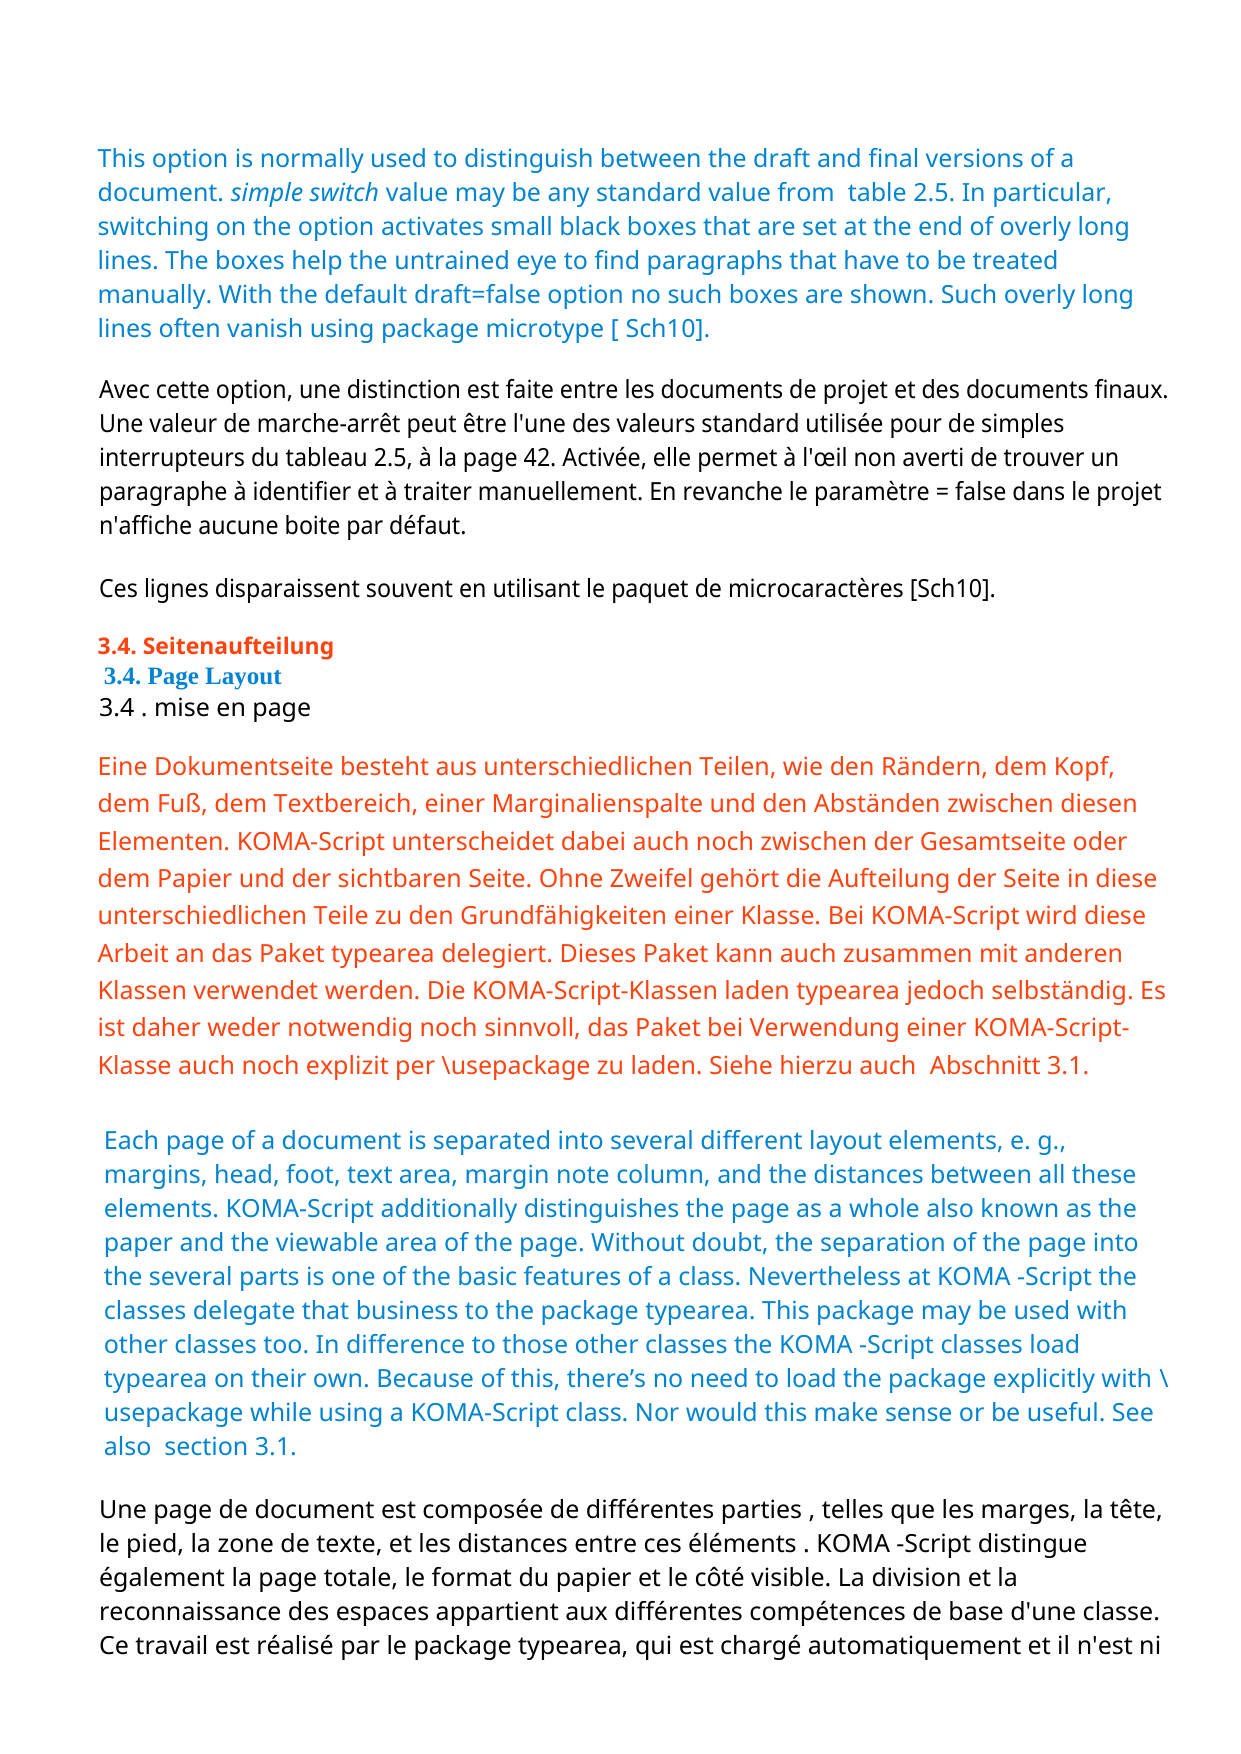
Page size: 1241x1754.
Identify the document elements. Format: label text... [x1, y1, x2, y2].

text 3.4. Page Layout [104, 661, 1172, 690]
text Eine Dokumentseite besteht aus unterschiedlichen Teilen, wie den Rändern, dem Kopf, dem Fuß, dem Textbereich, einer Marginalienspalte und den Abständen zwischen diesen Elementen. KOMA-Script unterscheidet dabei auch noch zwischen der Gesamtseite oder dem Papier und der sichtbaren Seite. Ohne Zweifel gehört die Aufteilung der Seite in diese unterschiedlichen Teile zu den Grundfähigkeiten einer Klasse. Bei KOMA-Script wird diese Arbeit an das Paket typearea delegiert. Dieses Paket kann auch zusammen mit anderen Klassen verwendet werden. Die KOMA-Script-Klassen laden typearea jedoch selbständig. Es ist daher weder notwendig noch sinnvoll, das Paket bei Verwendung einer KOMA-Script-Klasse auch noch explizit per \usepackage zu laden. Siehe hierzu auch Abschnitt 3.1. [97, 748, 1172, 1082]
text Avec cette option, une distinction est faite entre les documents de projet et des documents finaux. Une valeur de marche-arrêt peut être l'une des valeurs standard utilisée pour de simples interrupteurs du tableau 2.5, à la page 42. Activée, elle permet à l'œil non averti de trouver un paragraphe à identifier et à traiter manuellement. En revanche le paramètre = false dans le projet n'affiche aucune boite par défaut. [99, 372, 1172, 576]
text Ces lignes disparaissent souvent en utilisant le paquet de microcaractères [Sch10]. [99, 576, 1172, 603]
text This option is normally used to distinguish between the draft and final versions of a document. simple switch value may be any standard value from table 2.5. In particular, [97, 140, 1172, 208]
text switching on the option activates small black boxes that are set at the end of overly long lines. The boxes help the untrained eye to find paragraphs that have to be treated manually. With the default draft=false option no such boxes are shown. Such overly long lines often vanish using package microtype [ Sch10]. [97, 208, 1172, 345]
text 3.4. Seitenaufteilung [97, 630, 1172, 661]
text 3.4 . mise en page [99, 690, 1172, 724]
text Each page of a document is separated into several diﬀerent layout elements, e. g., margins, head, foot, text area, margin note column, and the distances between all these elements. KOMA-Script additionally distinguishes the page as a whole also known as the paper and the viewable area of the page. Without doubt, the separation of the page into the several parts is one of the basic features of a class. Nevertheless at KOMA -Script the classes delegate that business to the package typearea. This package may be used with other classes too. In diﬀerence to those other classes the KOMA -Script classes load typearea on their own. Because of this, there’s no need to load the package explicitly with \usepackage while using a KOMA-Script class. Nor would this make sense or be useful. See also section 3.1. [104, 1122, 1172, 1463]
text Une page de document est composée de différentes parties , telles que les marges, la tête, le pied, la zone de texte, et les distances entre ces éléments . KOMA -Script distingue également la page totale, le format du papier et le côté visible. La division et la reconnaissance des espaces appartient aux différentes compétences de base d'une classe. Ce travail est réalisé par le package typearea, qui est chargé automatiquement et il n'est ni [99, 1492, 1172, 1662]
